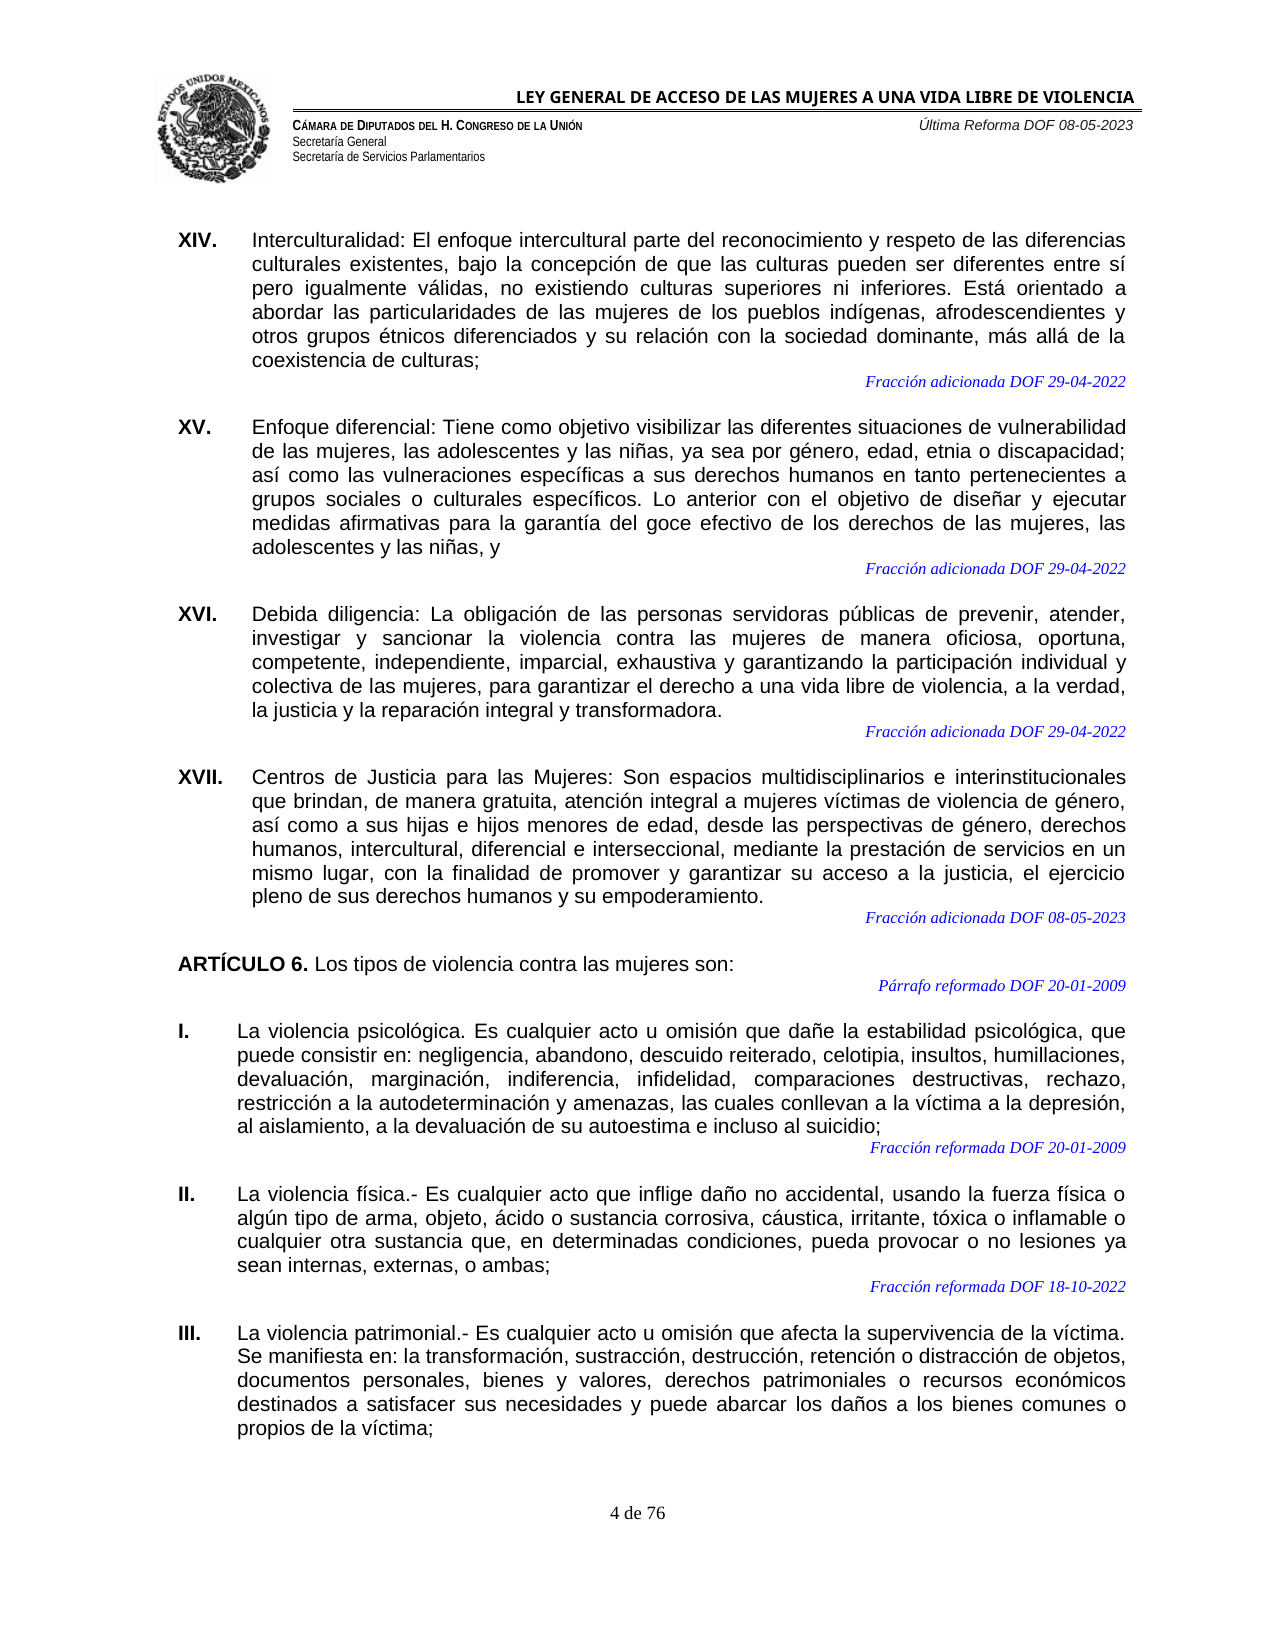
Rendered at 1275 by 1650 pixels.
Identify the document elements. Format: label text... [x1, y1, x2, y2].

text Fracción adicionada DOF 29-04-2022 [178, 558, 1127, 578]
text XV. Enfoque diferencial: Tiene como objetivo visibilizar las diferentes situaciones de vulnerabilidad de las mujeres, las adolescentes y las niñas, ya sea por género, edad, etnia o discapacidad; así como las vulneraciones específicas a sus derechos humanos en tanto pertenecientes a grupos sociales o culturales específicos. Lo anterior con el objetivo de diseñar y ejecutar medidas afirmativas para la garantía del goce efectivo de los derechos de las mujeres, las adolescentes y las niñas, y [178, 415, 1127, 558]
text Fracción reformada DOF 18-10-2022 [148, 1277, 1127, 1296]
text XIV. Interculturalidad: El enfoque intercultural parte del reconocimiento y respeto de las diferencias culturales existentes, bajo la concepción de que las culturas pueden ser diferentes entre sí pero igualmente válidas, no existiendo culturas superiores ni inferiores. Está orientado a abordar las particularidades de las mujeres de los pueblos indígenas, afrodescendientes y otros grupos étnicos diferenciados y su relación con la sociedad dominante, más allá de la coexistencia de culturas; [178, 228, 1127, 372]
text II. La violencia física.- Es cualquier acto que inflige daño no accidental, usando la fuerza física o algún tipo de arma, objeto, ácido o sustancia corrosiva, cáustica, irritante, tóxica o inflamable o cualquier otra sustancia que, en determinadas condiciones, pueda provocar o no lesiones ya sean internas, externas, o ambas; [178, 1181, 1127, 1277]
text ARTÍCULO 6. Los tipos de violencia contra las mujeres son: [148, 951, 1127, 975]
text Fracción reformada DOF 20-01-2009 [178, 1138, 1127, 1157]
text Párrafo reformado DOF 20-01-2009 [148, 975, 1127, 994]
text Fracción adicionada DOF 08-05-2023 [148, 908, 1127, 927]
text XVII. Centros de Justicia para las Mujeres: Son espacios multidisciplinarios e interinstitucionales que brindan, de manera gratuita, atención integral a mujeres víctimas de violencia de género, así como a sus hijas e hijos menores de edad, desde las perspectivas de género, derechos humanos, intercultural, diferencial e interseccional, mediante la prestación de servicios en un mismo lugar, con la finalidad de promover y garantizar su acceso a la justicia, el ejercicio pleno de sus derechos humanos y su empoderamiento. [178, 764, 1127, 908]
text I. La violencia psicológica. Es cualquier acto u omisión que dañe la estabilidad psicológica, que puede consistir en: negligencia, abandono, descuido reiterado, celotipia, insultos, humillaciones, devaluación, marginación, indiferencia, infidelidad, comparaciones destructivas, rechazo, restricción a la autodeterminación y amenazas, las cuales conllevan a la víctima a la depresión, al aislamiento, a la devaluación de su autoestima e incluso al suicidio; [178, 1018, 1127, 1138]
text Fracción adicionada DOF 29-04-2022 [178, 372, 1127, 391]
text XVI. Debida diligencia: La obligación de las personas servidoras públicas de prevenir, atender, investigar y sancionar la violencia contra las mujeres de manera oficiosa, oportuna, competente, independiente, imparcial, exhaustiva y garantizando la participación individual y colectiva de las mujeres, para garantizar el derecho a una vida libre de violencia, a la verdad, la justicia y la reparación integral y transformadora. [178, 602, 1127, 721]
text III. La violencia patrimonial.- Es cualquier acto u omisión que afecta la supervivencia de la víctima. Se manifiesta en: la transformación, sustracción, destrucción, retención o distracción de objetos, documentos personales, bienes y valores, derechos patrimoniales o recursos económicos destinados a satisfacer sus necesidades y puede abarcar los daños a los bienes comunes o propios de la víctima; [178, 1320, 1127, 1440]
text Fracción adicionada DOF 29-04-2022 [148, 721, 1127, 741]
